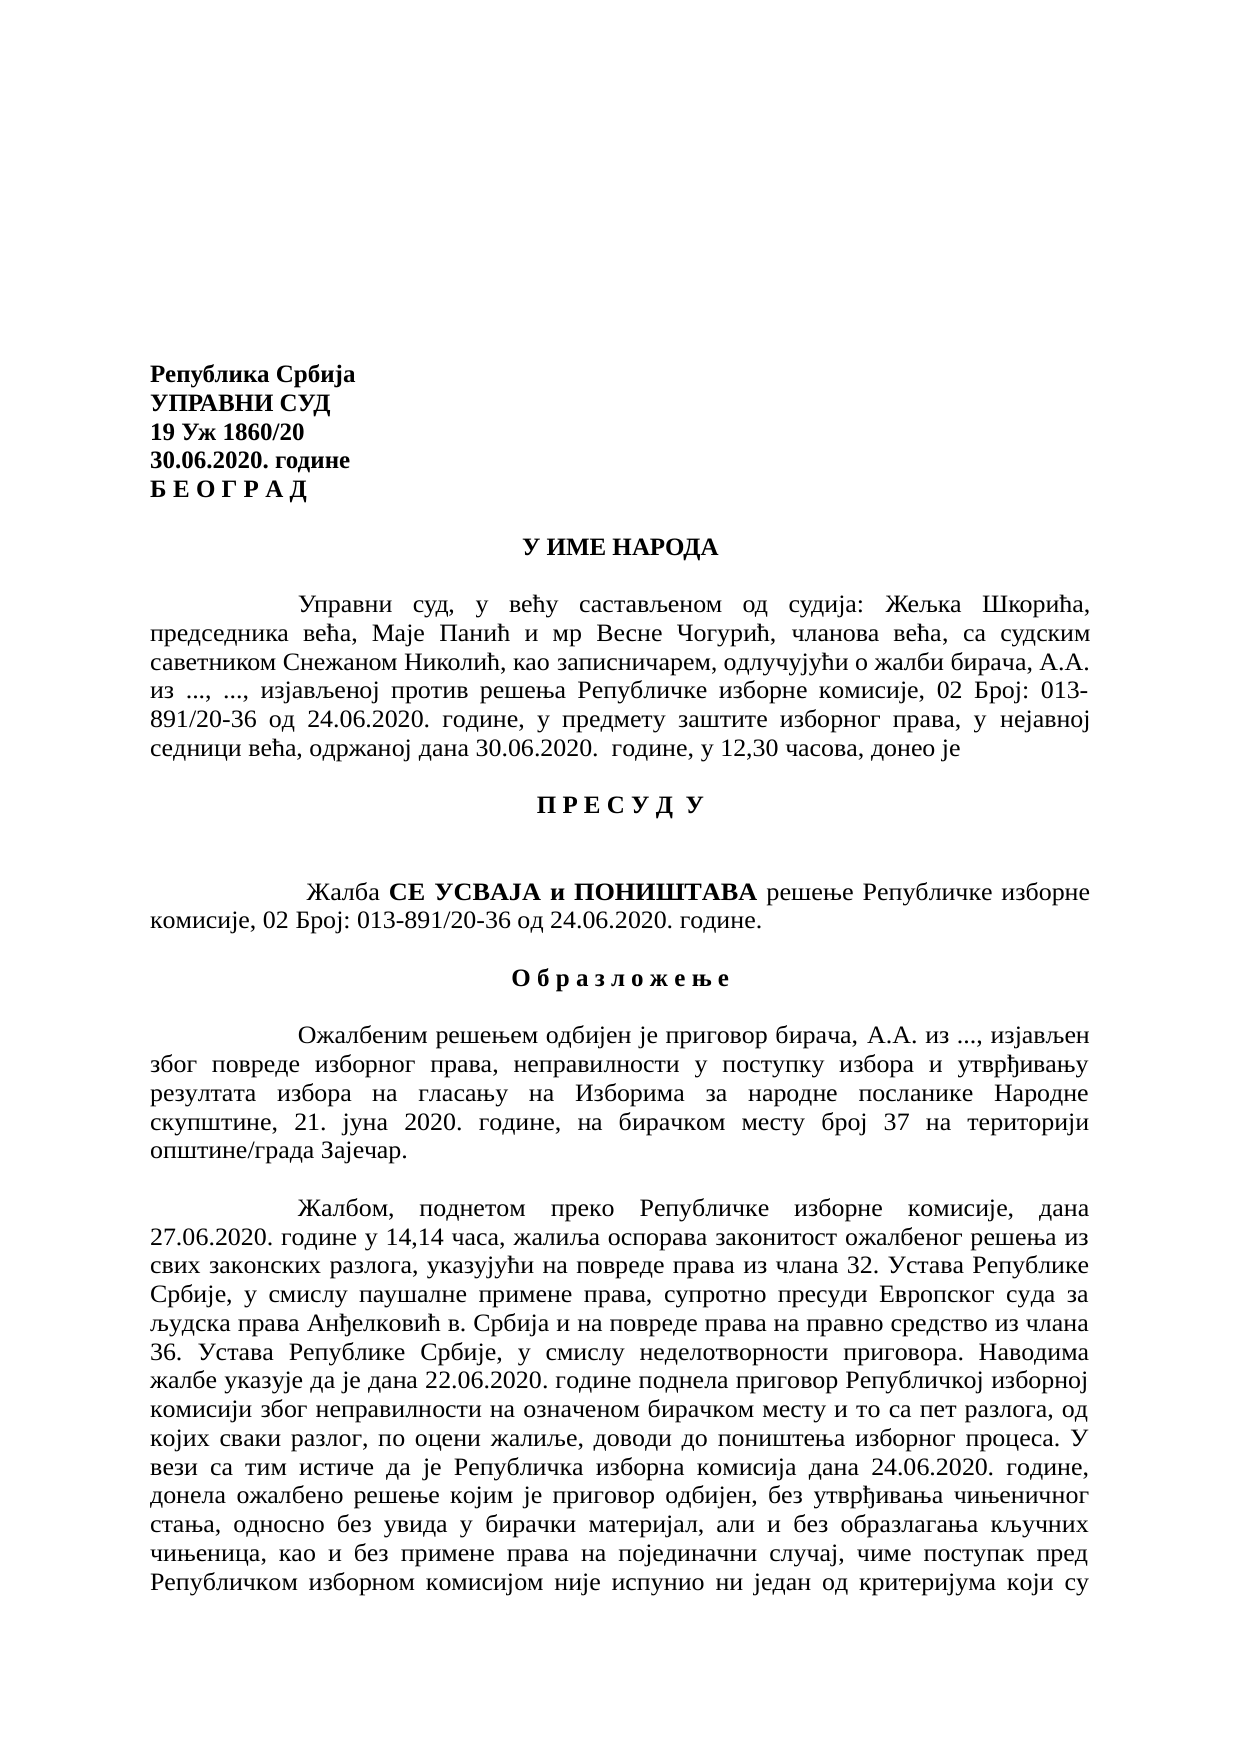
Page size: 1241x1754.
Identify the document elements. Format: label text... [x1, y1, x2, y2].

text У ИМЕ НАРОДА [150, 532, 1090, 560]
text Управни суд, у већу састављеном од судија: Жељка Шкорића, председника већа, Маје Панић и мр Весне Чогурић, чланова већа, са судским саветником Снежаном Николић, као записничарем, одлучујући о жалби бирача, A.A. из ..., ..., изјављеној против решења Републичке изборне комисије, 02 Број: 013-891/20-36 од 24.06.2020. године, у предмету заштите изборног права, у нејавној седници већа, одржаној дана 30.06.2020. године, у 12,30 часова, донео је [150, 589, 1090, 762]
text П Р Е С У Д У [150, 790, 1090, 819]
text 30.06.2020. године [150, 445, 1090, 474]
text Жалба СЕ УСВАЈА и ПОНИШТАВА решење Републичке изборне комисије, 02 Број: 013-891/20-36 од 24.06.2020. године. [150, 877, 1090, 934]
text 19 Уж 1860/20 [150, 417, 1090, 445]
text Жалбом, поднетом преко Републичке изборне комисије, дана 27.06.2020. године у 14,14 часа, жалиља оспорава законитост ожалбеног решења из свих законских разлога, указујући на повреде права из члана 32. Устава Републике Србије, у смислу паушалне примене права, супротно пресуди Европског суда за људска права Анђелковић в. Србија и на повреде права на правно средство из члана 36. Устава Републике Србије, у смислу неделотворности приговора. Наводима жалбе указује да је дана 22.06.2020. године поднела приговор Републичкој изборној комисији због неправилности на означеном бирачком месту и то са пет разлога, од којих сваки разлог, по оцени жалиље, доводи до поништења изборног процеса. У вези са тим истиче да је Републичка изборна комисија дана 24.06.2020. године, донела ожалбено решење којим је приговор одбијен, без утврђивања чињеничног стања, односно без увида у бирачки материјал, али и без образлагања кључних чињеница, као и без примене права на појединачни случај, чиме поступак пред Републичком изборном комисијом није испунио ни један од критеријума који су [150, 1193, 1090, 1595]
text УПРАВНИ СУД [150, 388, 1090, 417]
text О б р а з л о ж е њ е [150, 963, 1090, 992]
text Република Србија [150, 148, 1090, 388]
text Ожалбеним решењем одбијен је приговор бирача, A.A. из ..., изјављен због повреде изборног права, неправилности у поступку избора и утврђивању резултата избора на гласању на Изборима за народне посланике Народне скупштине, 21. јуна 2020. године, на бирачком месту број 37 на територији општине/града Зајечар. [150, 1020, 1090, 1164]
text Б Е О Г Р А Д [150, 474, 1090, 503]
